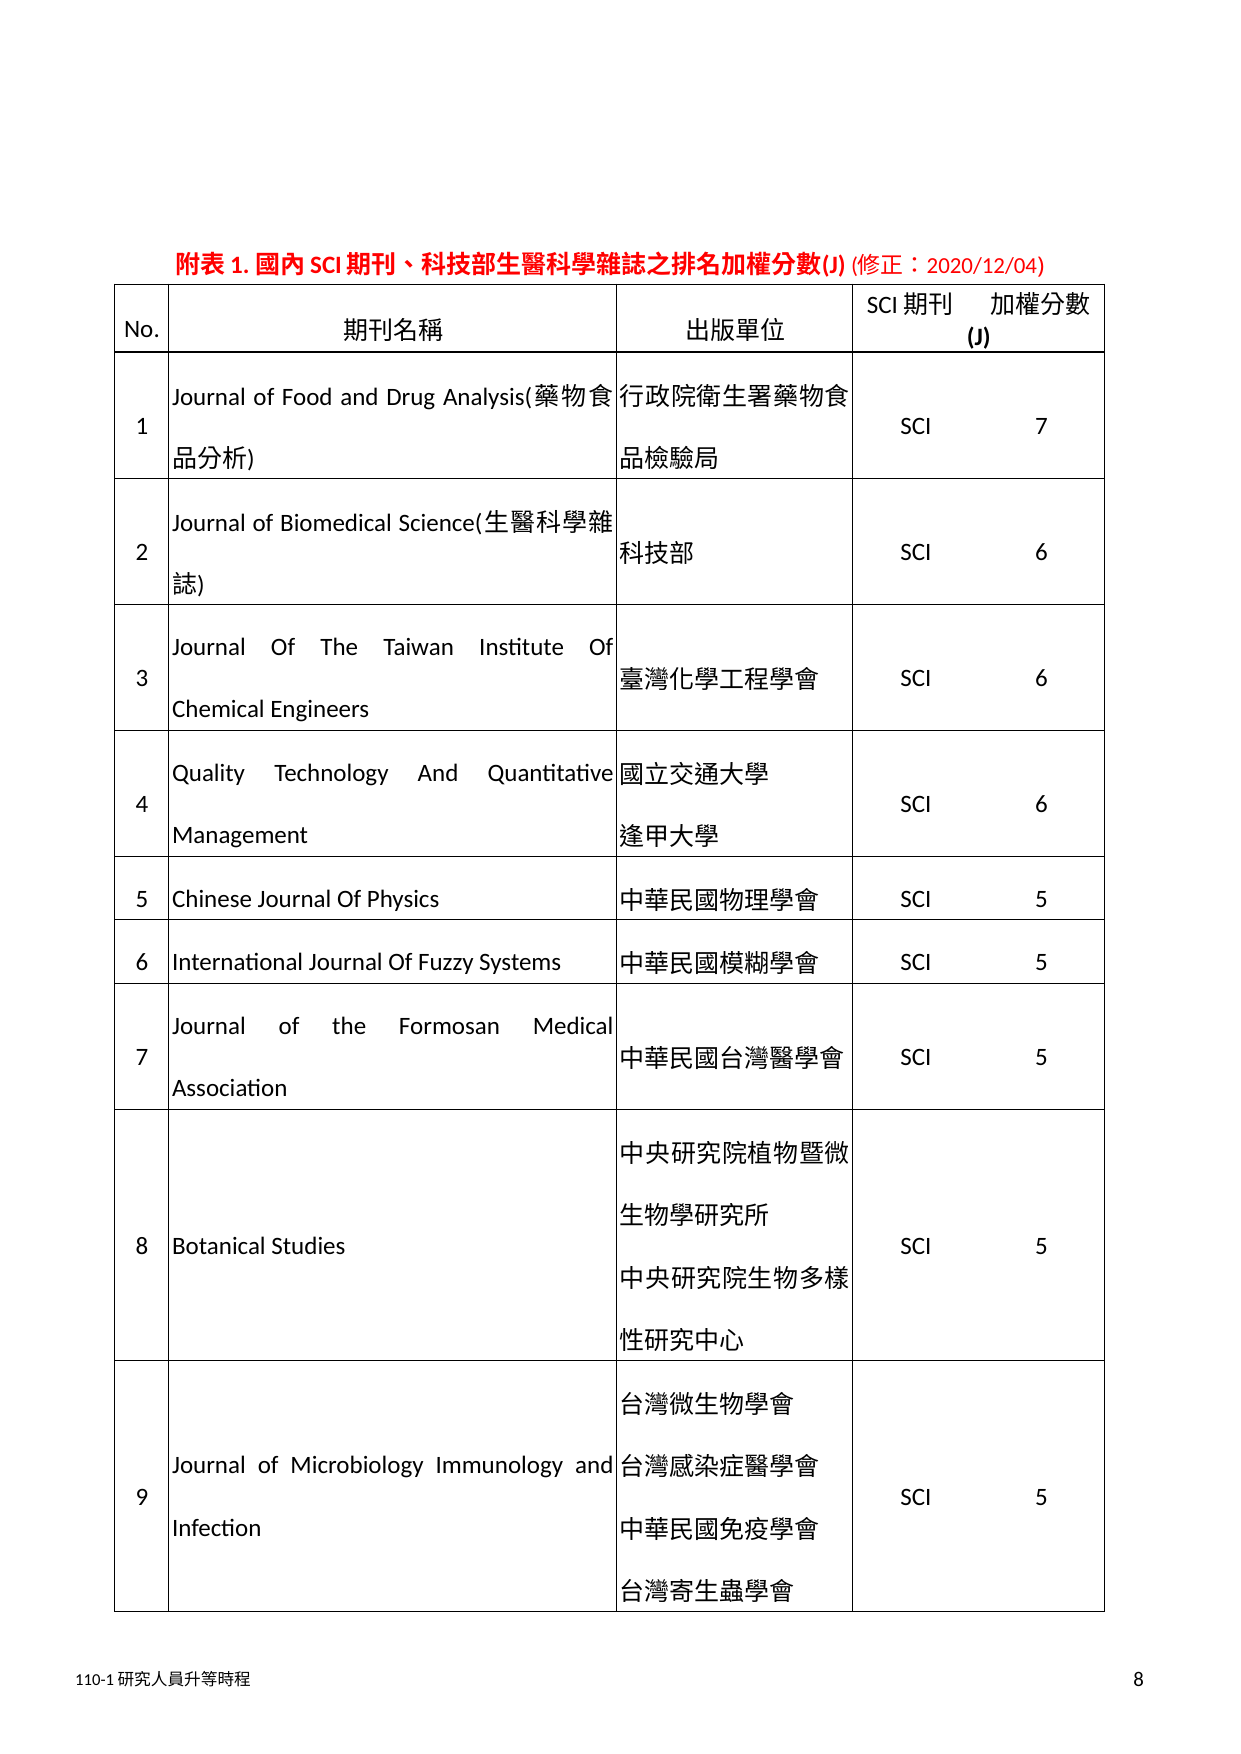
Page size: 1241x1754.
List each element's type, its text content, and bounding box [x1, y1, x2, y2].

table_cell 7 [979, 353, 1104, 477]
table_cell 6 [979, 731, 1104, 856]
table_header 期刊名稱 [169, 285, 616, 351]
table_cell SCI [853, 984, 978, 1109]
table_cell SCI [853, 479, 978, 603]
table_cell SCI [853, 920, 978, 983]
table_cell 臺灣化學工程學會 [617, 605, 852, 729]
table_cell SCI [853, 857, 978, 919]
table_cell Quality Technology And Quantitative Management [169, 731, 616, 856]
text 附表1. 國內SCI期刊、科技部生醫科學雜誌之排名加權分數(J) (修正：2020/12/04) [75, 221, 1144, 283]
table_cell 國立交通大學 逢甲大學 [617, 731, 852, 856]
table_cell 5 [979, 1361, 1104, 1611]
table_cell 科技部 [617, 479, 852, 603]
table_header SCI期刊 加權分數 (J) [853, 285, 1104, 351]
table_cell 1 [115, 353, 168, 477]
table_cell SCI [853, 1361, 978, 1611]
table_header 出版單位 [617, 285, 852, 351]
table_cell 6 [979, 479, 1104, 603]
table_cell International Journal Of Fuzzy Systems [169, 920, 616, 983]
table_cell 台灣微生物學會 台灣感染症醫學會 中華民國免疫學會 台灣寄生蟲學會 [617, 1361, 852, 1611]
table_cell 5 [979, 984, 1104, 1109]
table_cell SCI [853, 731, 978, 856]
table_cell 中華民國物理學會 [617, 857, 852, 919]
table_cell Botanical Studies [169, 1110, 616, 1360]
table_cell 6 [979, 605, 1104, 729]
table_cell Journal of Food and Drug Analysis(藥物食品分析) [169, 353, 616, 477]
table_cell 7 [115, 984, 168, 1109]
table_cell 8 [115, 1110, 168, 1360]
table_cell 中央研究院植物暨微生物學研究所 中央研究院生物多樣性研究中心 [617, 1110, 852, 1360]
table_cell 5 [979, 857, 1104, 919]
table_cell SCI [853, 605, 978, 729]
table_cell 3 [115, 605, 168, 729]
table_cell SCI [853, 353, 978, 477]
table_cell 行政院衛生署藥物食品檢驗局 [617, 353, 852, 477]
table_cell 2 [115, 479, 168, 603]
table_cell 6 [115, 920, 168, 983]
table_cell Journal Of The Taiwan Institute Of Chemical Engineers [169, 605, 616, 729]
table_cell Journal of the Formosan Medical Association [169, 984, 616, 1109]
table_cell 9 [115, 1361, 168, 1611]
table_cell 5 [979, 920, 1104, 983]
table_cell 中華民國模糊學會 [617, 920, 852, 983]
table_cell 中華民國台灣醫學會 [617, 984, 852, 1109]
table_cell 5 [979, 1110, 1104, 1360]
table_cell Journal of Microbiology Immunology and Infection [169, 1361, 616, 1611]
table_cell Journal of Biomedical Science(生醫科學雜誌) [169, 479, 616, 603]
table_cell 4 [115, 731, 168, 856]
table_cell 5 [115, 857, 168, 919]
table_cell SCI [853, 1110, 978, 1360]
table_header No. [115, 285, 168, 351]
table_cell Chinese Journal Of Physics [169, 857, 616, 919]
